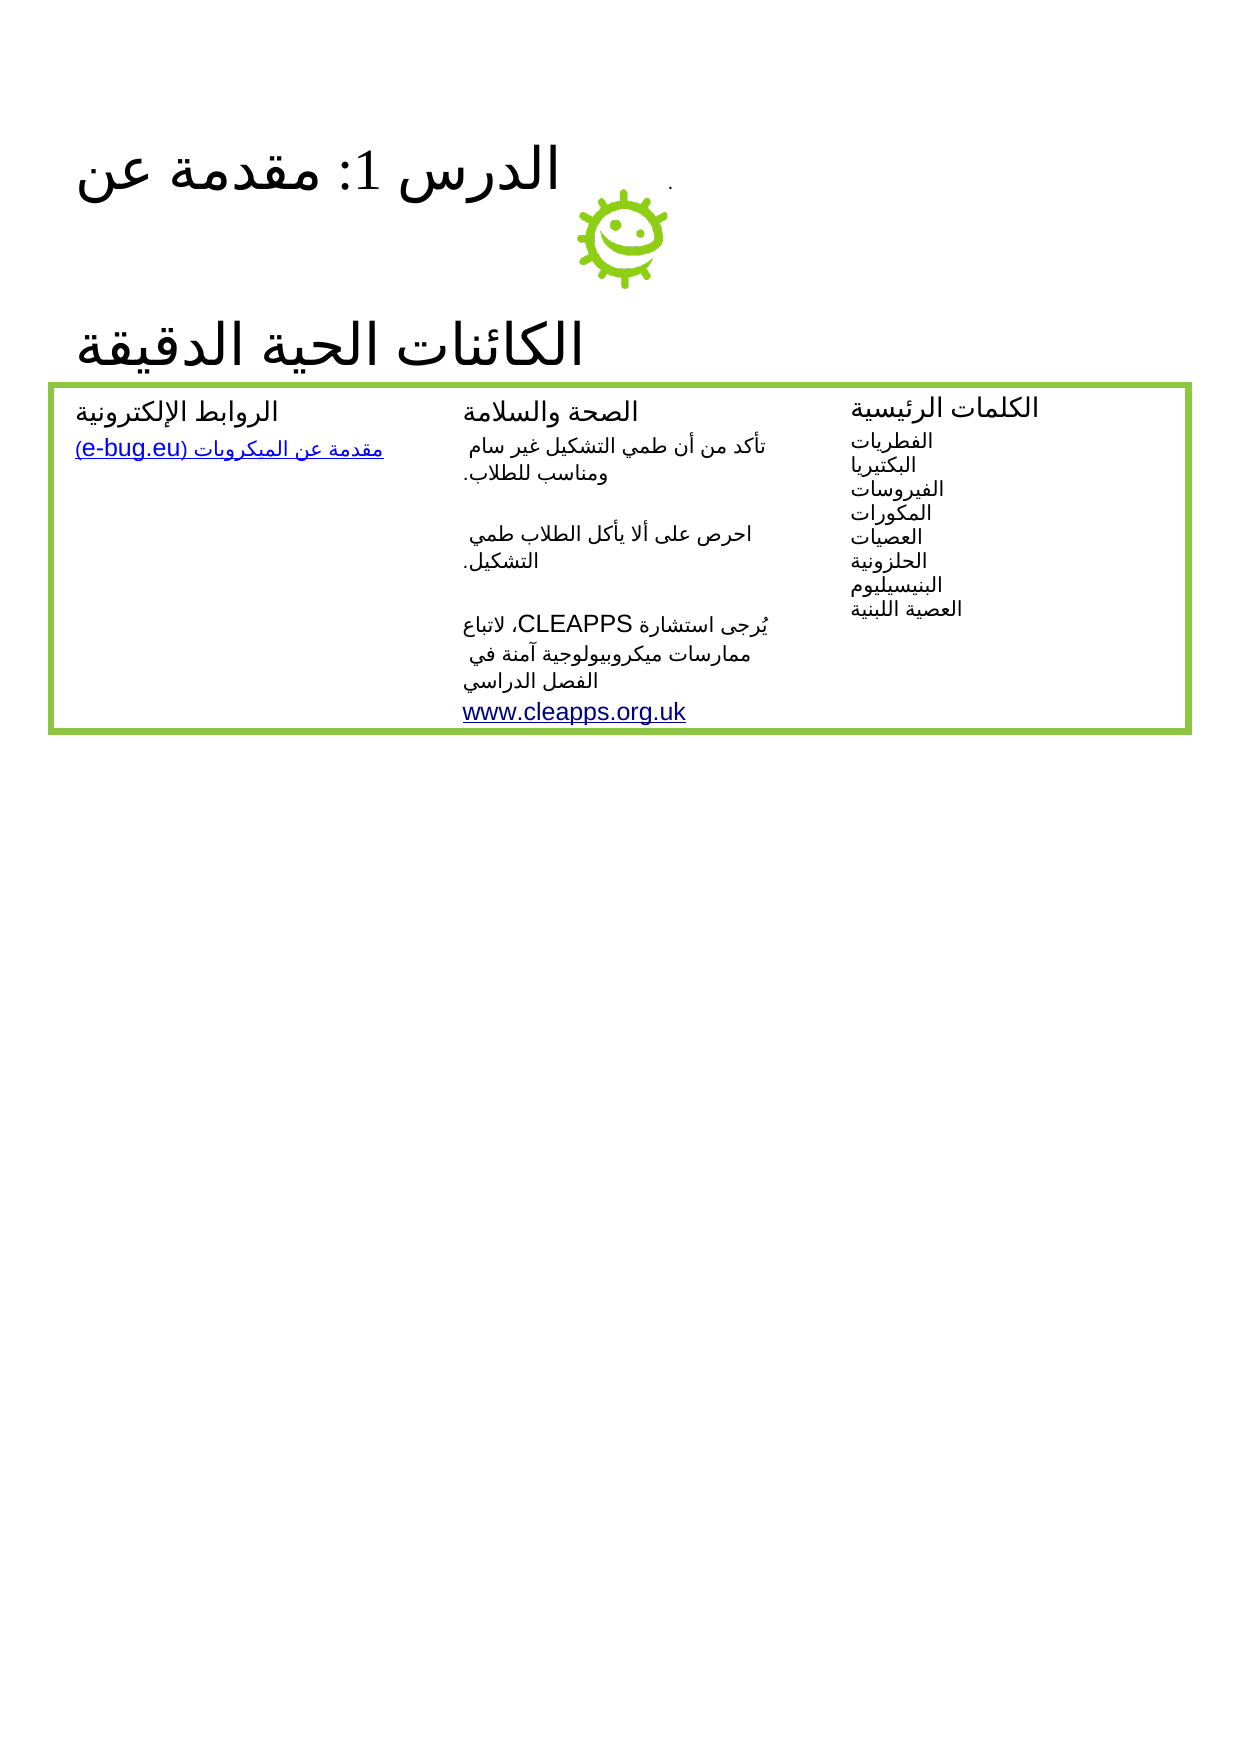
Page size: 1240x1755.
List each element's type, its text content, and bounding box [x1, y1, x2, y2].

text www.cleapps.org.uk [463, 697, 777, 726]
subtitle الكلمات الرئيسية [850, 392, 1164, 423]
text العصية اللبنية [850, 597, 1164, 621]
text المكورات [850, 501, 1164, 525]
text تأكد من أن طمي التشكيل غير سام ومناسب للطلاب. [463, 433, 777, 485]
text العصيات [850, 525, 1164, 549]
text الفطريات [850, 429, 1164, 453]
text البنيسيليوم [850, 573, 1164, 597]
text الكائنات الحية الدقيقة [75, 311, 1164, 378]
subtitle الصحة والسلامة [463, 396, 777, 427]
text الحلزونية [850, 549, 1164, 573]
text مقدمة عن الميكروبات (e-bug.eu) [75, 433, 389, 462]
text . الدرس 1: مقدمة عن [75, 134, 1164, 288]
text البكتيريا [850, 453, 1164, 477]
text الفيروسات [850, 477, 1164, 501]
text احرص على ألا يأكل الطلاب طمي التشكيل. [463, 521, 777, 573]
text يُرجى استشارة CLEAPPS، لاتباع ممارسات ميكروبيولوجية آمنة في الفصل الدراسي [463, 609, 777, 693]
subtitle الروابط الإلكترونية [75, 396, 389, 427]
